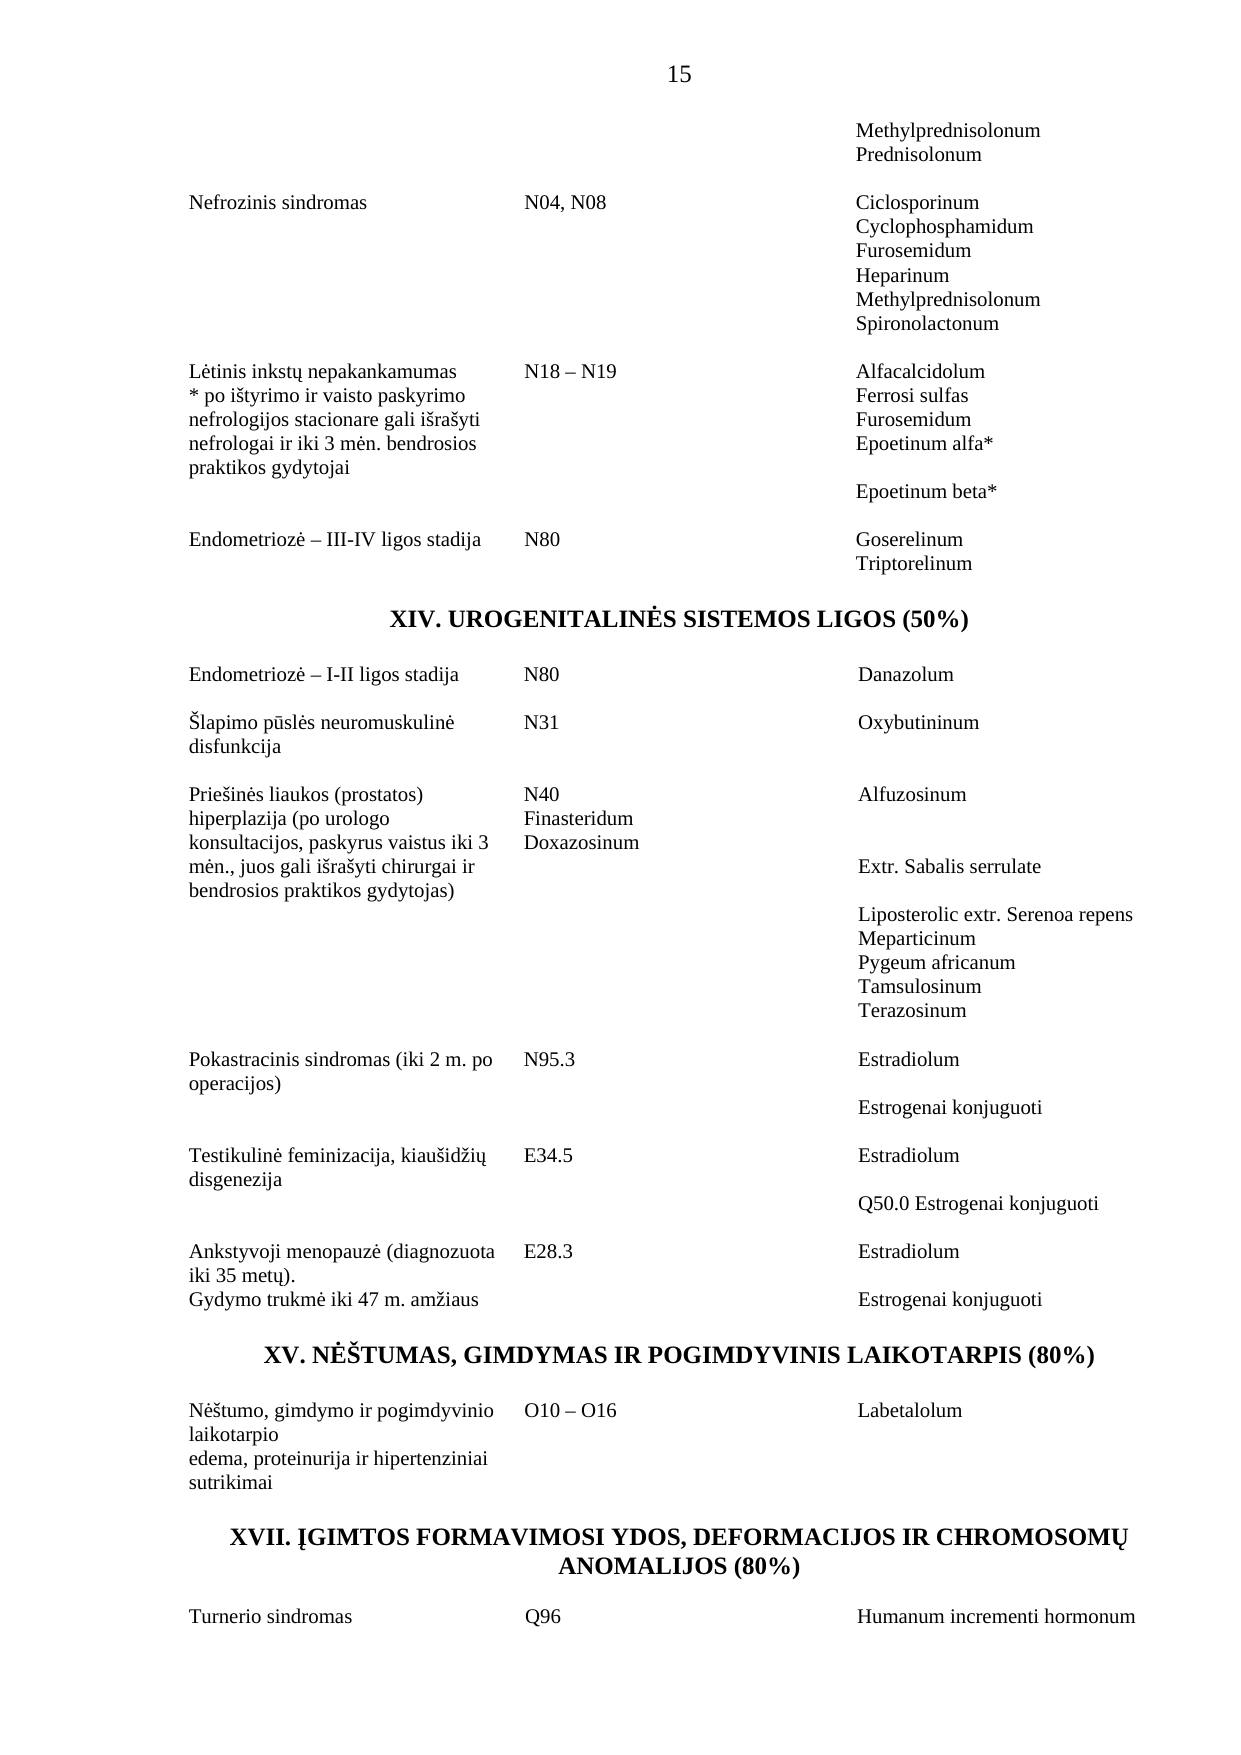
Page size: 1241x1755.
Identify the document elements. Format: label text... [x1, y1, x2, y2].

table_cell Terazosinum [847, 999, 1181, 1022]
table_cell [177, 686, 512, 710]
table_cell Alfacalcidolum [844, 359, 1181, 383]
table_cell Estradiolum [847, 1047, 1181, 1095]
table_cell Doxazosinum [512, 830, 847, 854]
table_header Labetalolum [846, 1398, 1181, 1446]
table_cell Estradiolum [847, 1143, 1181, 1191]
table_cell [513, 1446, 846, 1494]
table_cell [512, 999, 847, 1022]
table_cell [512, 686, 847, 710]
table_cell N31 [512, 710, 847, 758]
table_cell Epoetinum alfa* [844, 431, 1181, 479]
table_cell [177, 551, 513, 575]
table_cell Pygeum africanum [847, 950, 1181, 974]
table_cell Šlapimo pūslės neuromuskulinė disfunkcija [177, 710, 512, 758]
table_cell [513, 479, 844, 503]
table_cell [847, 806, 1181, 830]
table_cell [513, 239, 844, 262]
table_header N80 [512, 662, 847, 686]
table_cell Estradiolum [847, 1239, 1181, 1287]
table_cell [847, 830, 1181, 854]
table_cell [512, 974, 847, 998]
table_cell Methylprednisolonum [844, 287, 1181, 311]
table_cell Cyclophosphamidum [844, 214, 1181, 238]
table_cell [177, 503, 513, 527]
table_cell [177, 479, 513, 503]
table_cell Ankstyvoji menopauzė (diagnozuota iki 35 metų). [177, 1239, 512, 1287]
text XVII. ĮGIMTOS FORMAVIMOSI YDOS, DEFORMACIJOS IR CHROMOSOMŲ ANOMALIJOS (80%) [177, 1522, 1181, 1580]
table_cell [177, 974, 512, 998]
table_cell [177, 142, 513, 166]
table_cell [512, 1119, 847, 1143]
table_cell [177, 1119, 512, 1143]
table_cell [847, 1119, 1181, 1143]
table_cell [513, 407, 844, 431]
table_cell Testikulinė feminizacija, kiaušidžių disgenezija [177, 1143, 512, 1191]
table_cell [844, 503, 1181, 527]
table_cell Finasteridum [512, 806, 847, 830]
table_cell [177, 239, 513, 262]
table_cell [512, 1215, 847, 1239]
table_cell [512, 926, 847, 950]
table_cell [513, 335, 844, 359]
table_cell Pokastracinis sindromas (iki 2 m. po operacijos) [177, 1047, 512, 1095]
table_cell Liposterolic extr. Serenoa repens [847, 902, 1181, 926]
table_cell [512, 854, 847, 902]
table_cell [513, 311, 844, 335]
table_cell [177, 166, 513, 190]
table_cell Meparticinum [847, 926, 1181, 950]
table_cell Furosemidum [844, 239, 1181, 262]
table_cell Nefrozinis sindromas [177, 190, 513, 214]
table_cell Heparinum [844, 263, 1181, 287]
table_cell Epoetinum beta* [844, 479, 1181, 503]
table_cell [513, 503, 844, 527]
table_cell [177, 902, 512, 926]
table_cell [846, 1446, 1181, 1494]
table_cell [512, 902, 847, 926]
table_cell [512, 1095, 847, 1119]
table_cell [177, 263, 513, 287]
table_header [846, 1580, 1181, 1604]
table_cell Estrogenai konjuguoti [847, 1095, 1181, 1119]
table_cell Prednisolonum [844, 142, 1181, 166]
table_cell [513, 263, 844, 287]
table_cell [513, 383, 844, 407]
table_cell N18 – N19 [513, 359, 844, 383]
table_cell Ciclosporinum [844, 190, 1181, 214]
table_cell [847, 1215, 1181, 1239]
text XV. NĖŠTUMAS, GIMDYMAS IR POGIMDYVINIS LAIKOTARPIS (80%) [177, 1340, 1181, 1369]
table_cell Turnerio sindromas [177, 1604, 514, 1628]
table_cell Q96 [514, 1604, 846, 1628]
table_cell Priešinės liaukos (prostatos) hiperplazija (po urologo konsultacijos, paskyrus vaistus iki 3 mėn., juos gali išrašyti chirurgai ir bendrosios praktikos gydytojas) [177, 782, 512, 902]
table_cell Furosemidum [844, 407, 1181, 431]
table_cell N40 [512, 782, 847, 806]
table_cell [177, 287, 513, 311]
table_cell [512, 758, 847, 782]
table_cell [177, 335, 513, 359]
table_cell Tamsulosinum [847, 974, 1181, 998]
table_cell edema, proteinurija ir hipertenziniai sutrikimai [177, 1446, 513, 1494]
table_header [177, 1580, 514, 1604]
table_cell Gydymo trukmė iki 47 m. amžiaus [177, 1287, 512, 1311]
text XIV. UROGENITALINĖS SISTEMOS LIGOS (50%) [177, 604, 1181, 633]
table_cell [177, 118, 513, 142]
table_cell [513, 214, 844, 238]
table_cell [513, 142, 844, 166]
table_cell [513, 551, 844, 575]
table_cell [513, 431, 844, 479]
table_cell E28.3 [512, 1239, 847, 1287]
table_cell [177, 214, 513, 238]
table_cell Estrogenai konjuguoti [847, 1287, 1181, 1311]
table_cell N95.3 [512, 1047, 847, 1095]
table_cell [847, 1023, 1181, 1047]
table_cell [512, 1191, 847, 1215]
table_cell [512, 1287, 847, 1311]
table_header Nėštumo, gimdymo ir pogimdyvinio laikotarpio [177, 1398, 513, 1446]
table_cell N80 [513, 527, 844, 551]
table_cell [177, 1215, 512, 1239]
table_cell [844, 335, 1181, 359]
table_cell [177, 758, 512, 782]
table_cell [177, 950, 512, 974]
table_cell [847, 686, 1181, 710]
table_cell [512, 1023, 847, 1047]
table_header Danazolum [847, 662, 1181, 686]
table_cell [513, 118, 844, 142]
table_cell Endometriozė – III-IV ligos stadija [177, 527, 513, 551]
table_cell Ferrosi sulfas [844, 383, 1181, 407]
table_cell Goserelinum [844, 527, 1181, 551]
table_header [514, 1580, 846, 1604]
table_cell [177, 999, 512, 1022]
table_cell [512, 950, 847, 974]
table_cell Spironolactonum [844, 311, 1181, 335]
table_cell Alfuzosinum [847, 782, 1181, 806]
table_cell N04, N08 [513, 190, 844, 214]
table_cell [847, 758, 1181, 782]
table_cell [177, 1023, 512, 1047]
table_cell Humanum incrementi hormonum [846, 1604, 1181, 1628]
table_cell [513, 166, 844, 190]
table_cell Triptorelinum [844, 551, 1181, 575]
table_cell [177, 311, 513, 335]
table_cell Extr. Sabalis serrulate [847, 854, 1181, 902]
table_cell [177, 1095, 512, 1119]
table_cell [177, 926, 512, 950]
table_cell [177, 1191, 512, 1215]
table_cell [513, 287, 844, 311]
table_cell Methylprednisolonum [844, 118, 1181, 142]
table_cell Q50.0 Estrogenai konjuguoti [847, 1191, 1181, 1215]
table_header Endometriozė – I-II ligos stadija [177, 662, 512, 686]
table_header O10 – O16 [513, 1398, 846, 1446]
table_cell [844, 166, 1181, 190]
table_cell Lėtinis inkstų nepakankamumas * po ištyrimo ir vaisto paskyrimo nefrologijos stacionare gali išrašyti nefrologai ir iki 3 mėn. bendrosios praktikos gydytojai [177, 359, 513, 479]
table_cell Oxybutininum [847, 710, 1181, 758]
table_cell E34.5 [512, 1143, 847, 1191]
